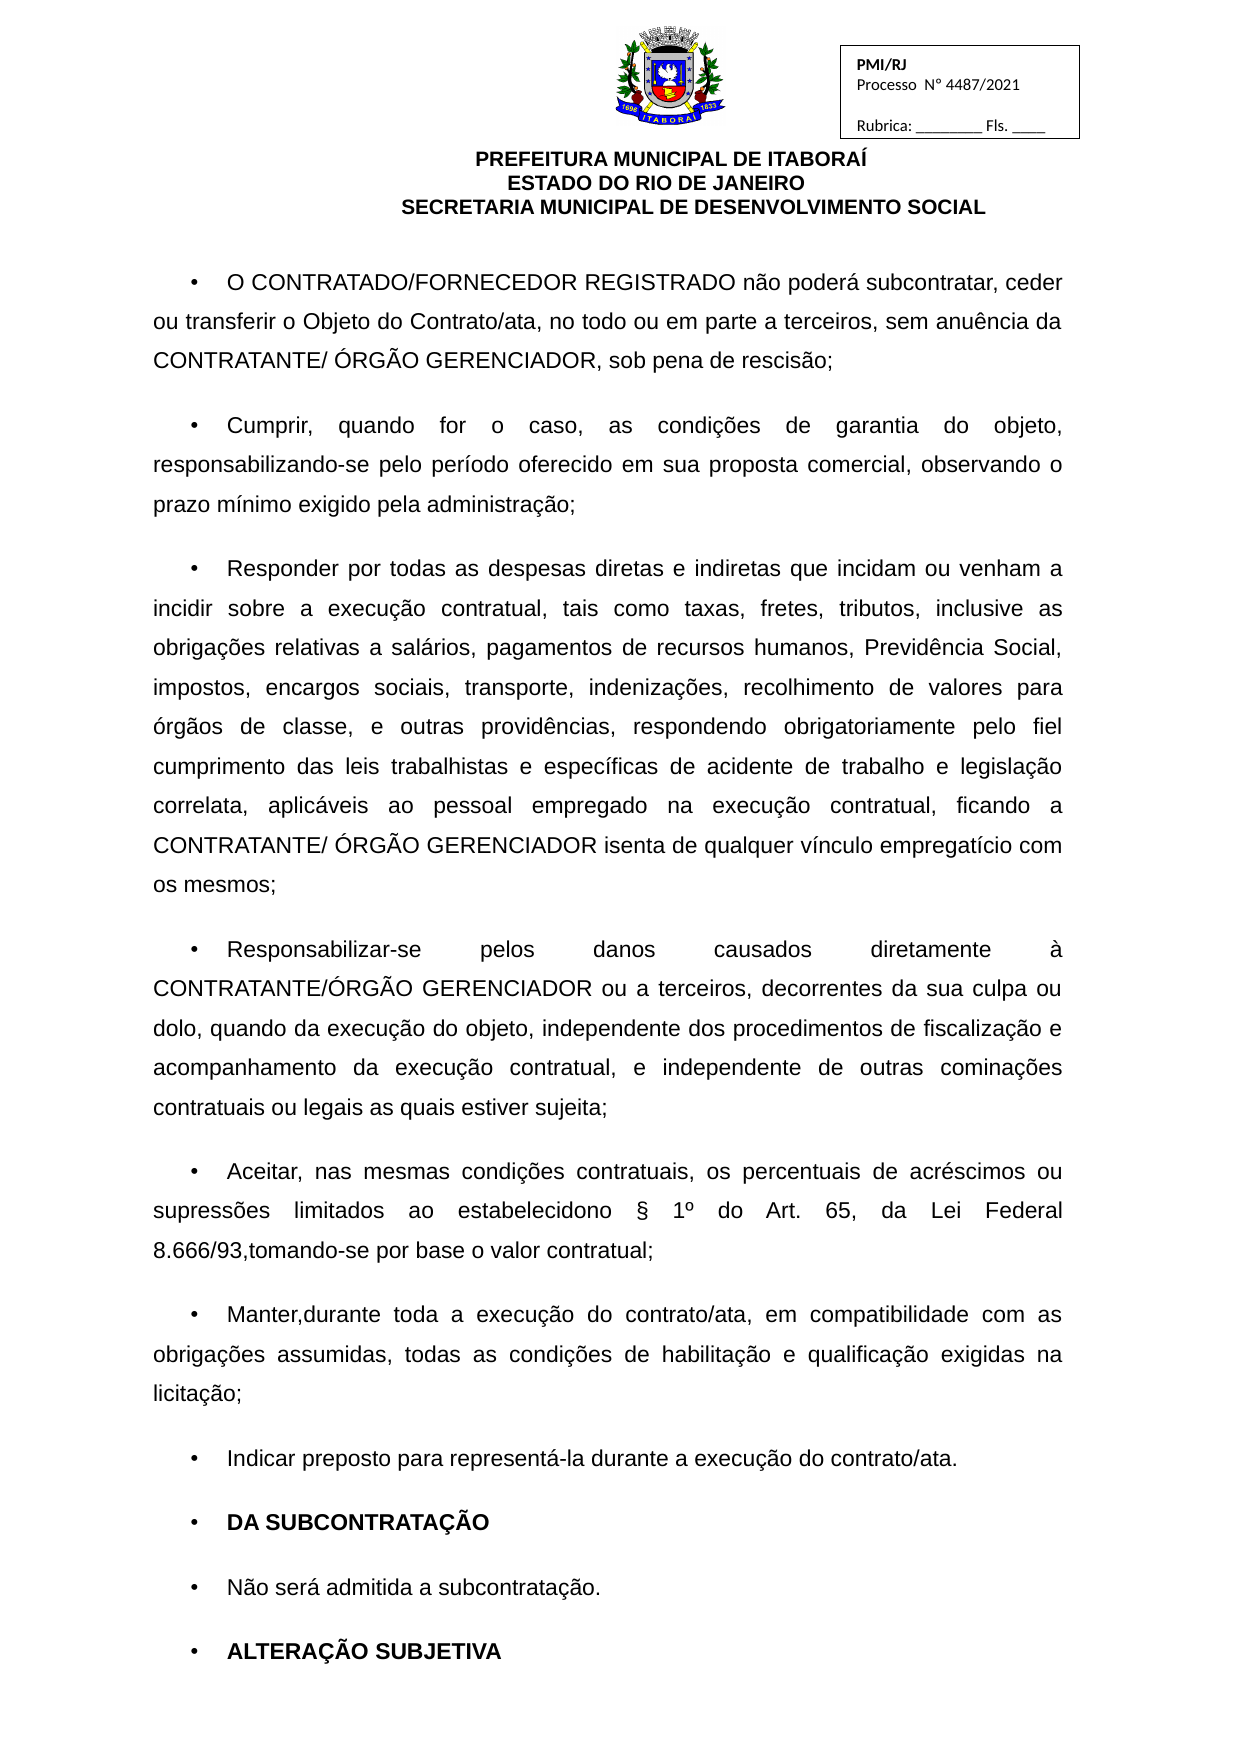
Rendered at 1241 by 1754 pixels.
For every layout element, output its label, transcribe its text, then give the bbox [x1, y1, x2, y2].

list Aceitar, nas mesmas condições contratuais, os percentuais de acréscimos ou supressões limitados ao estabelecidono § 1º do Art. 65, da Lei Federal 8.666/93,tomando-se por base o valor contratual; [153, 1158, 1063, 1263]
list Responsabilizar-se pelos danos causados diretamente à CONTRATANTE/ÓRGÃO GERENCIADOR ou a terceiros, decorrentes da sua culpa ou dolo, quando da execução do objeto, independente dos procedimentos de fiscalização e acompanhamento da execução contratual, e independente de outras cominações contratuais ou legais as quais estiver sujeita; [153, 936, 1063, 1120]
list Manter,durante toda a execução do contrato/ata, em compatibilidade com as obrigações assumidas, todas as condições de habilitação e qualificação exigidas na licitação; [153, 1301, 1063, 1407]
list O CONTRATADO/FORNECEDOR REGISTRADO não poderá subcontratar, ceder ou transferir o Objeto do Contrato/ata, no todo ou em parte a terceiros, sem anuência da CONTRATANTE/ ÓRGÃO GERENCIADOR, sob pena de rescisão; [153, 268, 1063, 374]
list Indicar preposto para representá-la durante a execução do contrato/ata. [153, 1445, 1063, 1471]
list DA SUBCONTRATAÇÃO [153, 1509, 1122, 1536]
list ALTERAÇÃO SUBJETIVA [153, 1638, 1122, 1665]
list Cumprir, quando for o caso, as condições de garantia do objeto, responsabilizando-se pelo período oferecido em sua proposta comercial, observando o prazo mínimo exigido pela administração; [153, 412, 1063, 517]
list Responder por todas as despesas diretas e indiretas que incidam ou venham a incidir sobre a execução contratual, tais como taxas, fretes, tributos, inclusive as obrigações relativas a salários, pagamentos de recursos humanos, Previdência Social, impostos, encargos sociais, transporte, indenizações, recolhimento de valores para órgãos de classe, e outras providências, respondendo obrigatoriamente pelo fiel cumprimento das leis trabalhistas e específicas de acidente de trabalho e legislação correlata, aplicáveis ao pessoal empregado na execução contratual, ficando a CONTRATANTE/ ÓRGÃO GERENCIADOR isenta de qualquer vínculo empregatício com os mesmos; [153, 555, 1063, 897]
list Não será admitida a subcontratação. [153, 1574, 1122, 1600]
